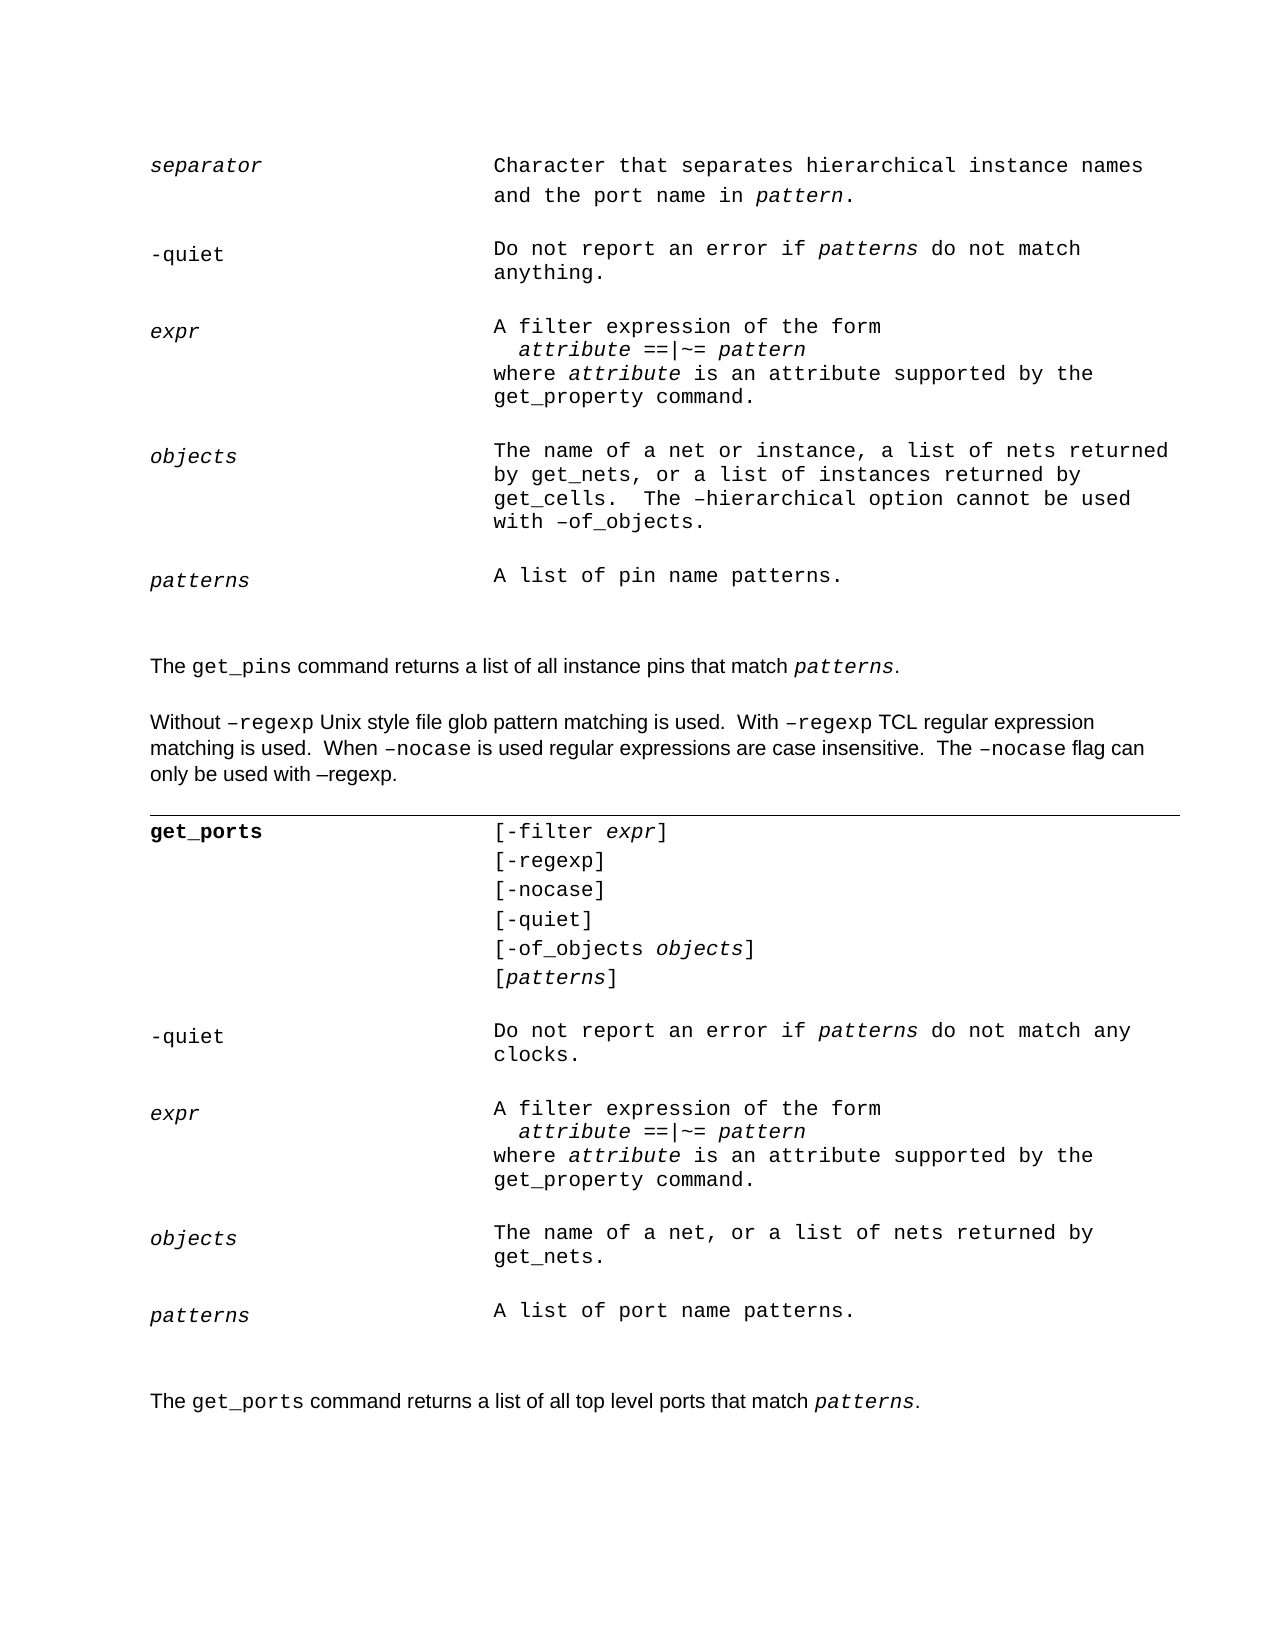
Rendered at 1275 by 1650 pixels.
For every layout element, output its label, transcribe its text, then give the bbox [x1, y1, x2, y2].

table_cell A list of pin name patterns. [493, 565, 1180, 624]
table_cell A filter expression of the form attribute ==|~= pattern where attribute is an attribute supported by the get_property command. [493, 1098, 1180, 1222]
text Without –regexp Unix style file glob pattern matching is used. With –regexp TCL regular expression matching is used. When –nocase is used regular expressions are case insensitive. The –nocase flag can only be used with –regexp. [150, 710, 1180, 785]
table_cell patterns [150, 565, 493, 624]
table_cell Do not report an error if patterns do not match anything. [493, 238, 1180, 316]
table_cell expr [150, 1098, 493, 1222]
table_cell patterns [150, 1300, 493, 1359]
table_cell Character that separates hierarchical instance names and the port name in pattern. [493, 150, 1180, 238]
table_cell A list of port name patterns. [493, 1300, 1180, 1359]
table_cell -quiet [150, 1021, 493, 1098]
table_cell expr [150, 316, 493, 440]
table_cell -quiet [150, 238, 493, 316]
table_header [-filter expr] [-regexp] [-nocase] [-quiet] [-of_objects objects] [patterns] [493, 816, 1180, 1021]
table_cell Do not report an error if patterns do not match any clocks. [493, 1021, 1180, 1098]
table_cell A filter expression of the form attribute ==|~= pattern where attribute is an attribute supported by the get_property command. [493, 316, 1180, 440]
table_cell objects [150, 1223, 493, 1300]
text The get_ports command returns a list of all top level ports that match patterns. [150, 1389, 1180, 1415]
table_cell The name of a net or instance, a list of nets returned by get_nets, or a list of instances returned by get_cells. The –hierarchical option cannot be used with –of_objects. [493, 440, 1180, 565]
text The get_pins command returns a list of all instance pins that match patterns. [150, 654, 1180, 680]
table_cell separator [150, 150, 493, 238]
table_header get_ports [150, 816, 493, 1021]
table_cell The name of a net, or a list of nets returned by get_nets. [493, 1223, 1180, 1300]
table_cell objects [150, 440, 493, 565]
